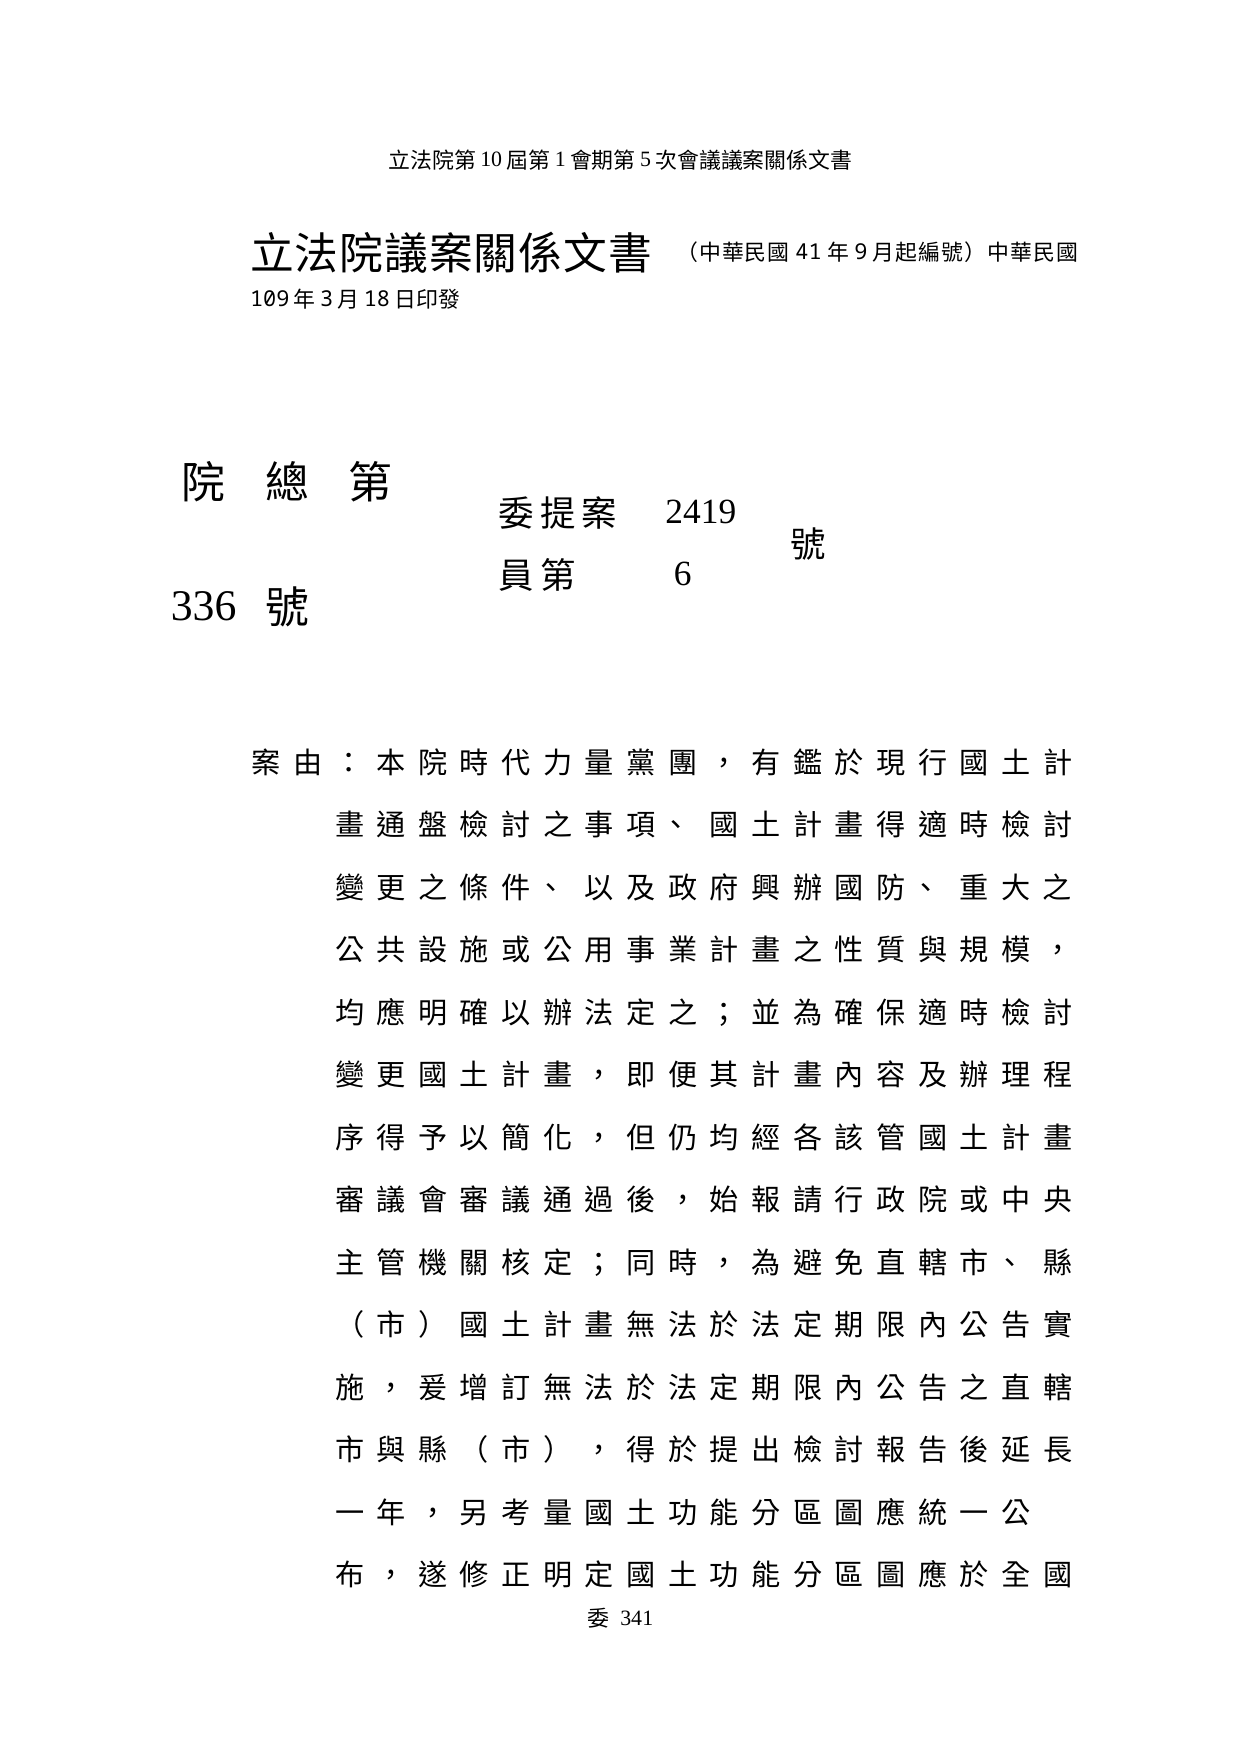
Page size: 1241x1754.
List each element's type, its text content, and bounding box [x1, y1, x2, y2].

table_header [788, 406, 793, 656]
table_header 號 [751, 406, 788, 656]
table_header 委員 [420, 406, 534, 656]
table_header 院總第336號 [162, 406, 420, 656]
text 立法院議案關係文書 （中華民國41年9月起編號）中華民國109年3月18日印發 [250, 219, 1078, 314]
table_header [793, 406, 807, 656]
table_header 24196 [640, 406, 751, 656]
table_header 提案第 [534, 406, 639, 656]
text 案由：本院時代力量黨團，有鑑於現行國土計畫通盤檢討之事項、國土計畫得適時檢討變更之條件、以及政府興辦國防、重大之公共設施或公用事業計畫之性質與規模，均應明確以辦法定之；並為確保適時檢討變更國土計畫，即便其計畫內容及辦理程序得予以簡化，但仍均經各該管國土計畫審議會審議通過後，始報請行政院或中央主管機關核定；同時，為避免直轄市、縣（市）國土計畫無法於法定期限內公告實施，爰增訂無法於法定期限內公告之直轄市與縣（市），得於提出檢討報告後延長一年，另考量國土功能分區圖應統一公布，遂修正明定國土功能分區圖應於全國 [217, 719, 1078, 1594]
